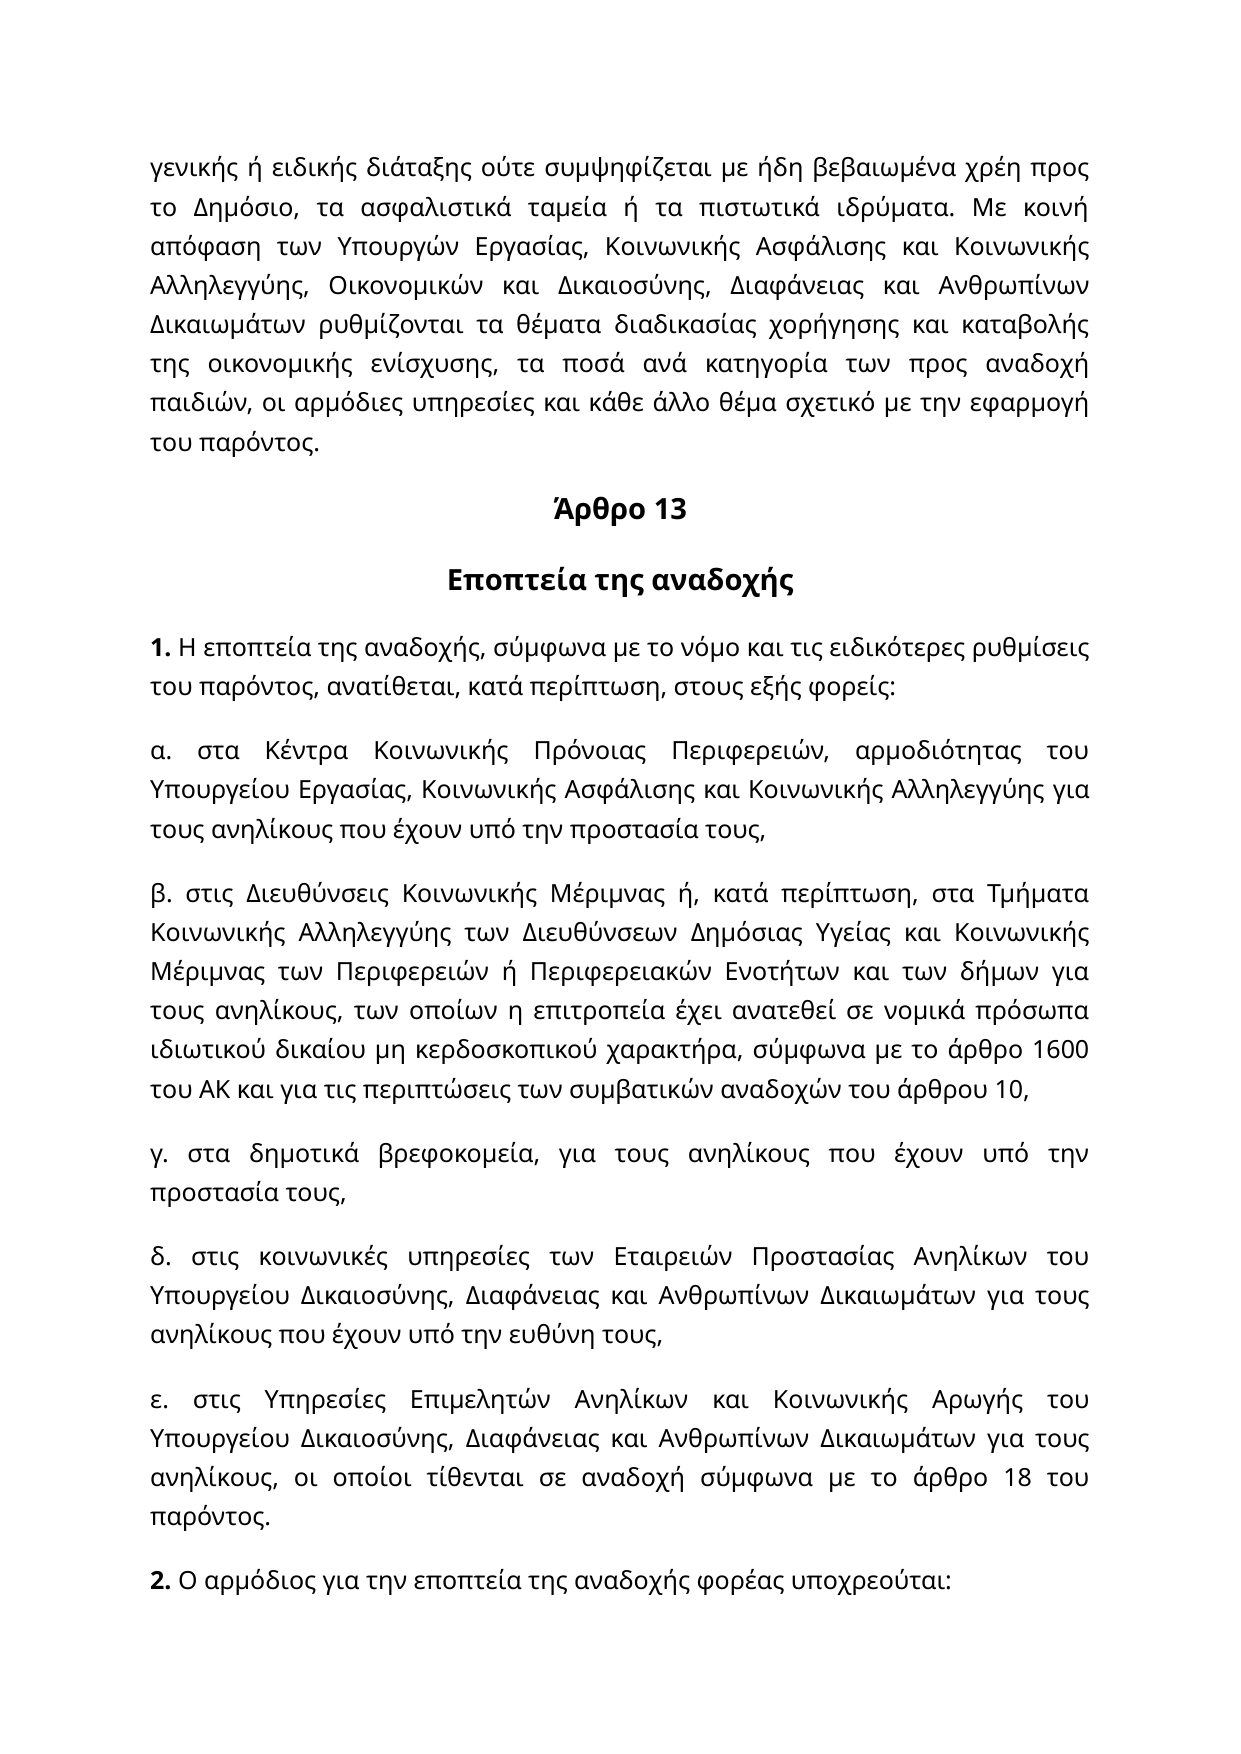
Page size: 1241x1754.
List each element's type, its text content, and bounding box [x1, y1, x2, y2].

subtitle Άρθρο 13 [150, 488, 1090, 528]
text γ. στα δημοτικά βρεφοκομεία, για τους ανηλίκους που έχουν υπό την προστασία τους, [150, 1135, 1090, 1209]
text α. στα Κέντρα Κοινωνικής Πρόνοιας Περιφερειών, αρμοδιότητας του Υπουργείου Εργασίας, Κοινωνικής Ασφάλισης και Κοινωνικής Αλληλεγγύης για τους ανηλίκους που έχουν υπό την προστασία τους, [150, 733, 1090, 845]
text γενικής ή ειδικής διάταξης ούτε συμψηφίζεται με ήδη βεβαιωμένα χρέη προς το Δημόσιο, τα ασφαλιστικά ταμεία ή τα πιστωτικά ιδρύματα. Με κοινή απόφαση των Υπουργών Εργασίας, Κοινωνικής Ασφάλισης και Κοινωνικής Αλληλεγγύης, Οικονομικών και Δικαιοσύνης, Διαφάνειας και Ανθρωπίνων Δικαιωμάτων ρυθμίζονται τα θέματα διαδικασίας χορήγησης και καταβολής της οικονομικής ενίσχυσης, τα ποσά ανά κατηγορία των προς αναδοχή παιδιών, οι αρμόδιες υπηρεσίες και κάθε άλλο θέμα σχετικό με την εφαρμογή του παρόντος. [150, 150, 1090, 458]
text 2. Ο αρμόδιος για την εποπτεία της αναδοχής φορέας υποχρεούται: [150, 1563, 1090, 1597]
text 1. Η εποπτεία της αναδοχής, σύμφωνα με το νόμο και τις ειδικότερες ρυθμίσεις του παρόντος, ανατίθεται, κατά περίπτωση, στους εξής φορείς: [150, 629, 1090, 703]
text ε. στις Υπηρεσίες Επιμελητών Ανηλίκων και Κοινωνικής Αρωγής του Υπουργείου Δικαιοσύνης, Διαφάνειας και Ανθρωπίνων Δικαιωμάτων για τους ανηλίκους, οι οποίοι τίθενται σε αναδοχή σύμφωνα με το άρθρο 18 του παρόντος. [150, 1381, 1090, 1533]
text β. στις Διευθύνσεις Κοινωνικής Μέριμνας ή, κατά περίπτωση, στα Τμήματα Κοινωνικής Αλληλεγγύης των Διευθύνσεων Δημόσιας Υγείας και Κοινωνικής Μέριμνας των Περιφερειών ή Περιφερειακών Ενοτήτων και των δήμων για τους ανηλίκους, των οποίων η επιτροπεία έχει ανατεθεί σε νομικά πρόσωπα ιδιωτικού δικαίου μη κερδοσκοπικού χαρακτήρα, σύμφωνα με το άρθρο 1600 του ΑΚ και για τις περιπτώσεις των συμβατικών αναδοχών του άρθρου 10, [150, 875, 1090, 1105]
subtitle Εποπτεία της αναδοχής [150, 559, 1090, 599]
text δ. στις κοινωνικές υπηρεσίες των Εταιρειών Προστασίας Ανηλίκων του Υπουργείου Δικαιοσύνης, Διαφάνειας και Ανθρωπίνων Δικαιωμάτων για τους ανηλίκους που έχουν υπό την ευθύνη τους, [150, 1239, 1090, 1351]
